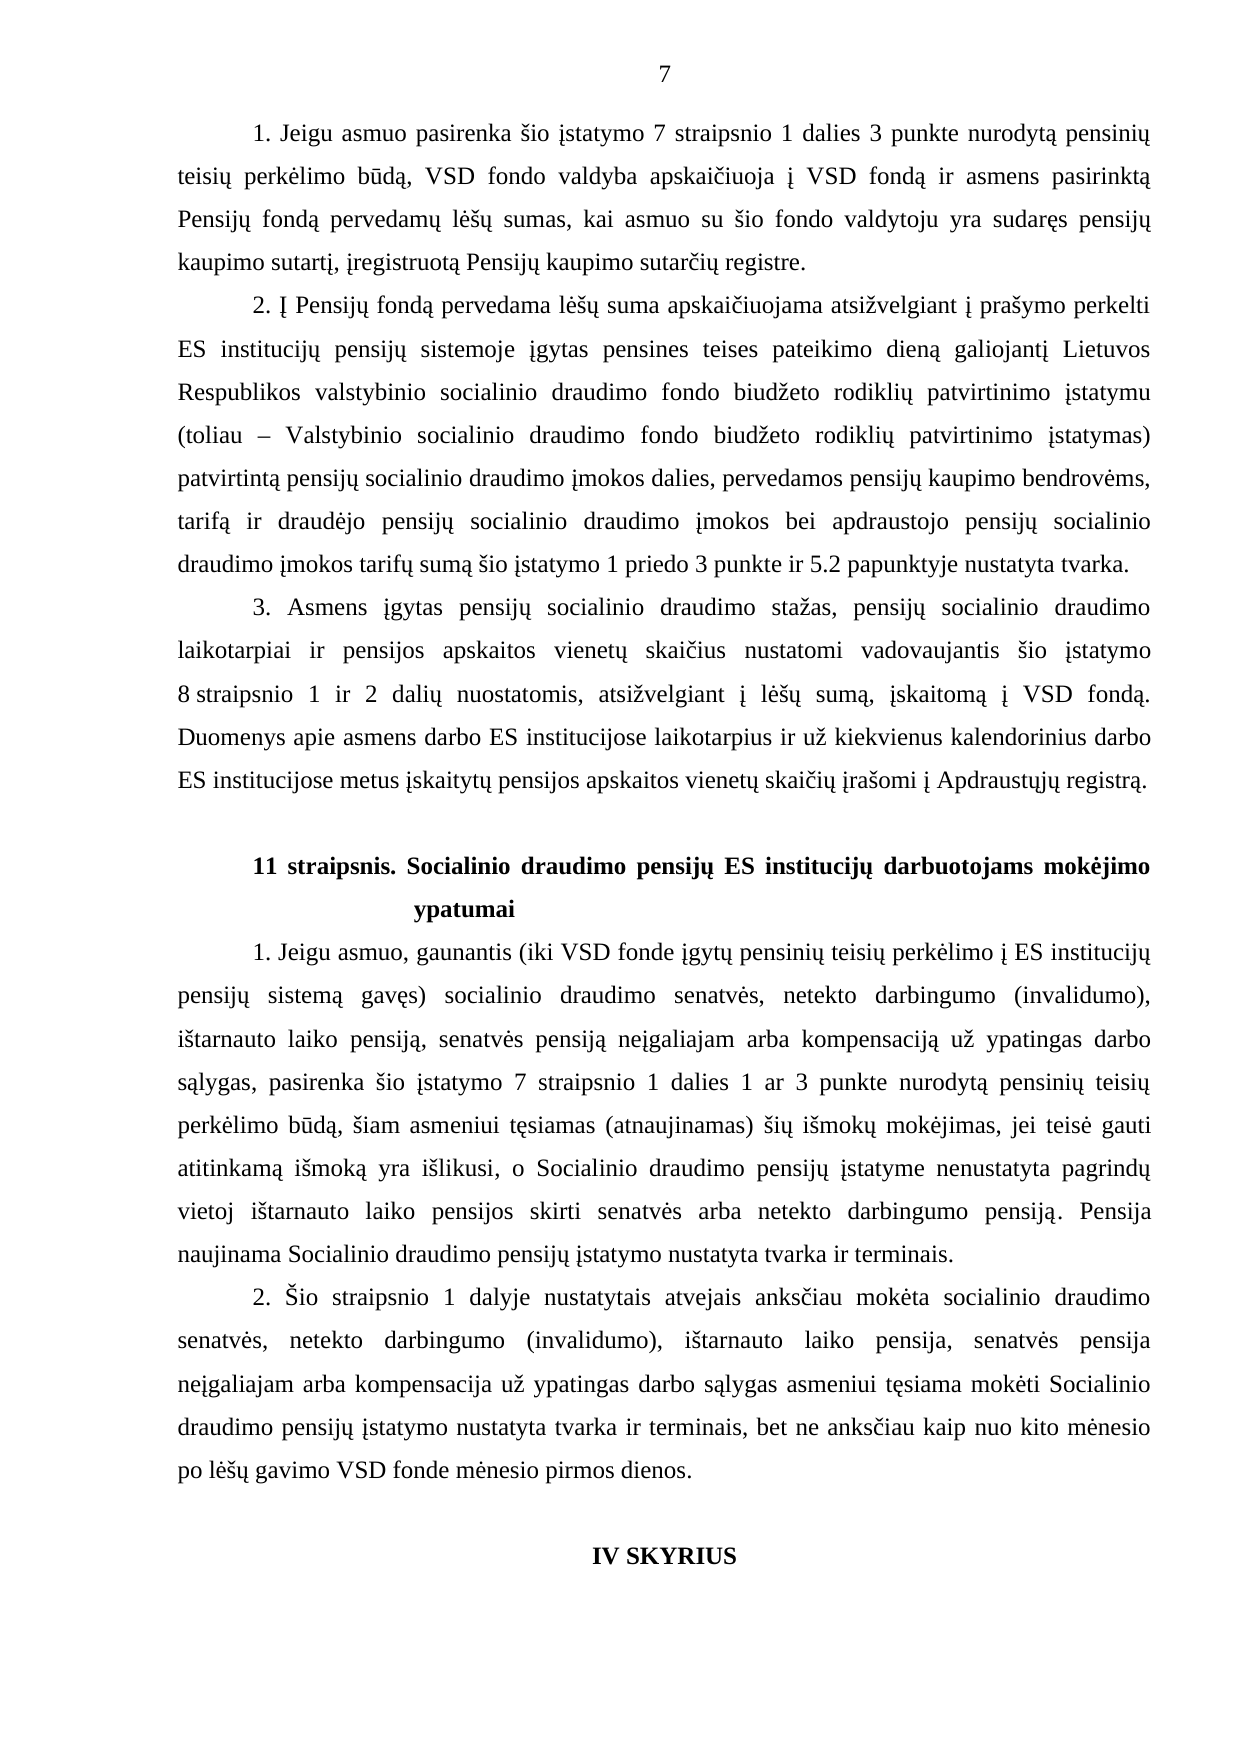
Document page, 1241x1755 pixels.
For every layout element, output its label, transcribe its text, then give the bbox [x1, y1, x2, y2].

text 2. Šio straipsnio 1 dalyje nustatytais atvejais anksčiau mokėta socialinio draudimo senatvės, netekto darbingumo (invalidumo), ištarnauto laiko pensija, senatvės pensija neįgaliajam arba kompensacija už ypatingas darbo sąlygas asmeniui tęsiama mokėti Socialinio draudimo pensijų įstatymo nustatyta tvarka ir terminais, bet ne anksčiau kaip nuo kito mėnesio po lėšų gavimo VSD fonde mėnesio pirmos dienos. [177, 1282, 1152, 1484]
text 2. Į Pensijų fondą pervedama lėšų suma apskaičiuojama atsižvelgiant į prašymo perkelti ES institucijų pensijų sistemoje įgytas pensines teises pateikimo dieną galiojantį Lietuvos Respublikos valstybinio socialinio draudimo fondo biudžeto rodiklių patvirtinimo įstatymu (toliau – Valstybinio socialinio draudimo fondo biudžeto rodiklių patvirtinimo įstatymas) patvirtintą pensijų socialinio draudimo įmokos dalies, pervedamos pensijų kaupimo bendrovėms, tarifą ir draudėjo pensijų socialinio draudimo įmokos bei apdraustojo pensijų socialinio draudimo įmokos tarifų sumą šio įstatymo 1 priedo 3 punkte ir 5.2 papunktyje nustatyta tvarka. [177, 291, 1152, 578]
text IV SKYRIUS [177, 1541, 1152, 1570]
text 11 straipsnis. Socialinio draudimo pensijų ES institucijų darbuotojams mokėjimo ypatumai [252, 851, 1152, 923]
text 1. Jeigu asmuo pasirenka šio įstatymo 7 straipsnio 1 dalies 3 punkte nurodytą pensinių teisių perkėlimo būdą, VSD fondo valdyba apskaičiuoja į VSD fondą ir asmens pasirinktą Pensijų fondą pervedamų lėšų sumas, kai asmuo su šio fondo valdytoju yra sudaręs pensijų kaupimo sutartį, įregistruotą Pensijų kaupimo sutarčių registre. [177, 118, 1152, 276]
text 1. Jeigu asmuo, gaunantis (iki VSD fonde įgytų pensinių teisių perkėlimo į ES institucijų pensijų sistemą gavęs) socialinio draudimo senatvės, netekto darbingumo (invalidumo), ištarnauto laiko pensiją, senatvės pensiją neįgaliajam arba kompensaciją už ypatingas darbo sąlygas, pasirenka šio įstatymo 7 straipsnio 1 dalies 1 ar 3 punkte nurodytą pensinių teisių perkėlimo būdą, šiam asmeniui tęsiamas (atnaujinamas) šių išmokų mokėjimas, jei teisė gauti atitinkamą išmoką yra išlikusi, o Socialinio draudimo pensijų įstatyme nenustatyta pagrindų vietoj ištarnauto laiko pensijos skirti senatvės arba netekto darbingumo pensiją. Pensija naujinama Socialinio draudimo pensijų įstatymo nustatyta tvarka ir terminais. [177, 937, 1152, 1268]
text 3. Asmens įgytas pensijų socialinio draudimo stažas, pensijų socialinio draudimo laikotarpiai ir pensijos apskaitos vienetų skaičius nustatomi vadovaujantis šio įstatymo 8 straipsnio 1 ir 2 dalių nuostatomis, atsižvelgiant į lėšų sumą, įskaitomą į VSD fondą. Duomenys apie asmens darbo ES institucijose laikotarpius ir už kiekvienus kalendorinius darbo ES institucijose metus įskaitytų pensijos apskaitos vienetų skaičių įrašomi į Apdraustųjų registrą. [177, 592, 1152, 794]
